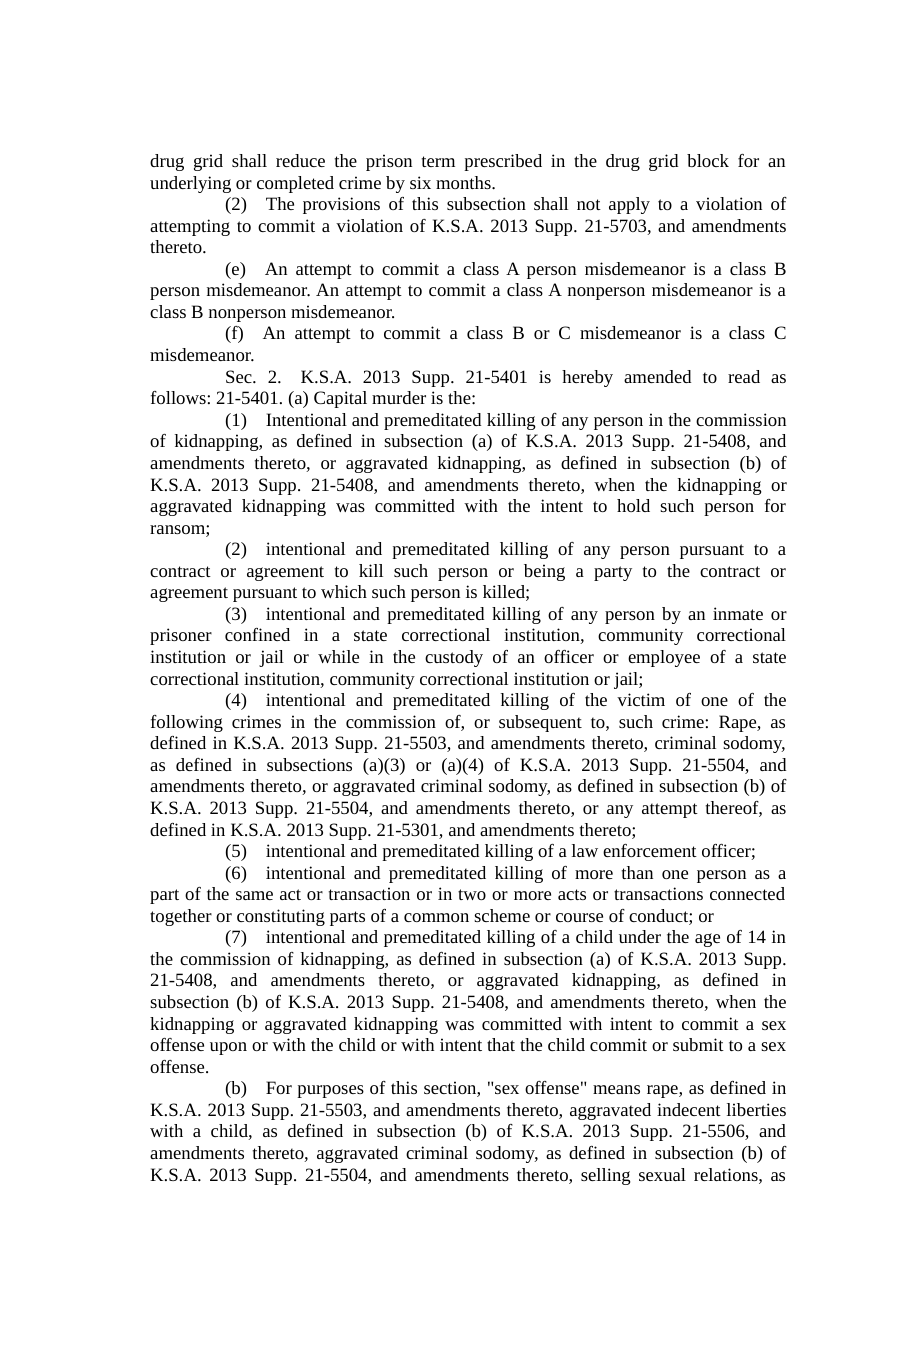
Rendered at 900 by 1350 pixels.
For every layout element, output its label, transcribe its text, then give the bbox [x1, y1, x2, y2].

text (b) For purposes of this section, "sex offense" means rape, as defined in K.S.A. 2013 Supp. 21-5503, and amendments thereto, aggravated indecent liberties with a child, as defined in subsection (b) of K.S.A. 2013 Supp. 21-5506, and amendments thereto, aggravated criminal sodomy, as defined in subsection (b) of K.S.A. 2013 Supp. 21-5504, and amendments thereto, selling sexual relations, as [150, 1077, 787, 1185]
text (f) An attempt to commit a class B or C misdemeanor is a class C misdemeanor. [150, 322, 787, 366]
text Sec. 2. K.S.A. 2013 Supp. 21-5401 is hereby amended to read as follows: 21-5401. (a) Capital murder is the: [150, 366, 787, 409]
text (2) intentional and premeditated killing of any person pursuant to a contract or agreement to kill such person or being a party to the contract or agreement pursuant to which such person is killed; [150, 538, 787, 603]
text (3) intentional and premeditated killing of any person by an inmate or prisoner confined in a state correctional institution, community correctional institution or jail or while in the custody of an officer or employee of a state correctional institution, community correctional institution or jail; [150, 603, 787, 689]
text (6) intentional and premeditated killing of more than one person as a part of the same act or transaction or in two or more acts or transactions connected together or constituting parts of a common scheme or course of conduct; or [150, 862, 787, 926]
text (4) intentional and premeditated killing of the victim of one of the following crimes in the commission of, or subsequent to, such crime: Rape, as defined in K.S.A. 2013 Supp. 21-5503, and amendments thereto, criminal sodomy, as defined in subsections (a)(3) or (a)(4) of K.S.A. 2013 Supp. 21-5504, and amendments thereto, or aggravated criminal sodomy, as defined in subsection (b) of K.S.A. 2013 Supp. 21-5504, and amendments thereto, or any attempt thereof, as defined in K.S.A. 2013 Supp. 21-5301, and amendments thereto; [150, 689, 787, 840]
text (e) An attempt to commit a class A person misdemeanor is a class B person misdemeanor. An attempt to commit a class A nonperson misdemeanor is a class B nonperson misdemeanor. [150, 258, 787, 322]
text (1) Intentional and premeditated killing of any person in the commission of kidnapping, as defined in subsection (a) of K.S.A. 2013 Supp. 21-5408, and amendments thereto, or aggravated kidnapping, as defined in subsection (b) of K.S.A. 2013 Supp. 21-5408, and amendments thereto, when the kidnapping or aggravated kidnapping was committed with the intent to hold such person for ransom; [150, 409, 787, 538]
text (5) intentional and premeditated killing of a law enforcement officer; [150, 840, 787, 862]
text drug grid shall reduce the prison term prescribed in the drug grid block for an underlying or completed crime by six months. [150, 150, 787, 193]
text (2) The provisions of this subsection shall not apply to a violation of attempting to commit a violation of K.S.A. 2013 Supp. 21-5703, and amendments thereto. [150, 193, 787, 258]
text (7) intentional and premeditated killing of a child under the age of 14 in the commission of kidnapping, as defined in subsection (a) of K.S.A. 2013 Supp. 21-5408, and amendments thereto, or aggravated kidnapping, as defined in subsection (b) of K.S.A. 2013 Supp. 21-5408, and amendments thereto, when the kidnapping or aggravated kidnapping was committed with intent to commit a sex offense upon or with the child or with intent that the child commit or submit to a sex offense. [150, 926, 787, 1077]
